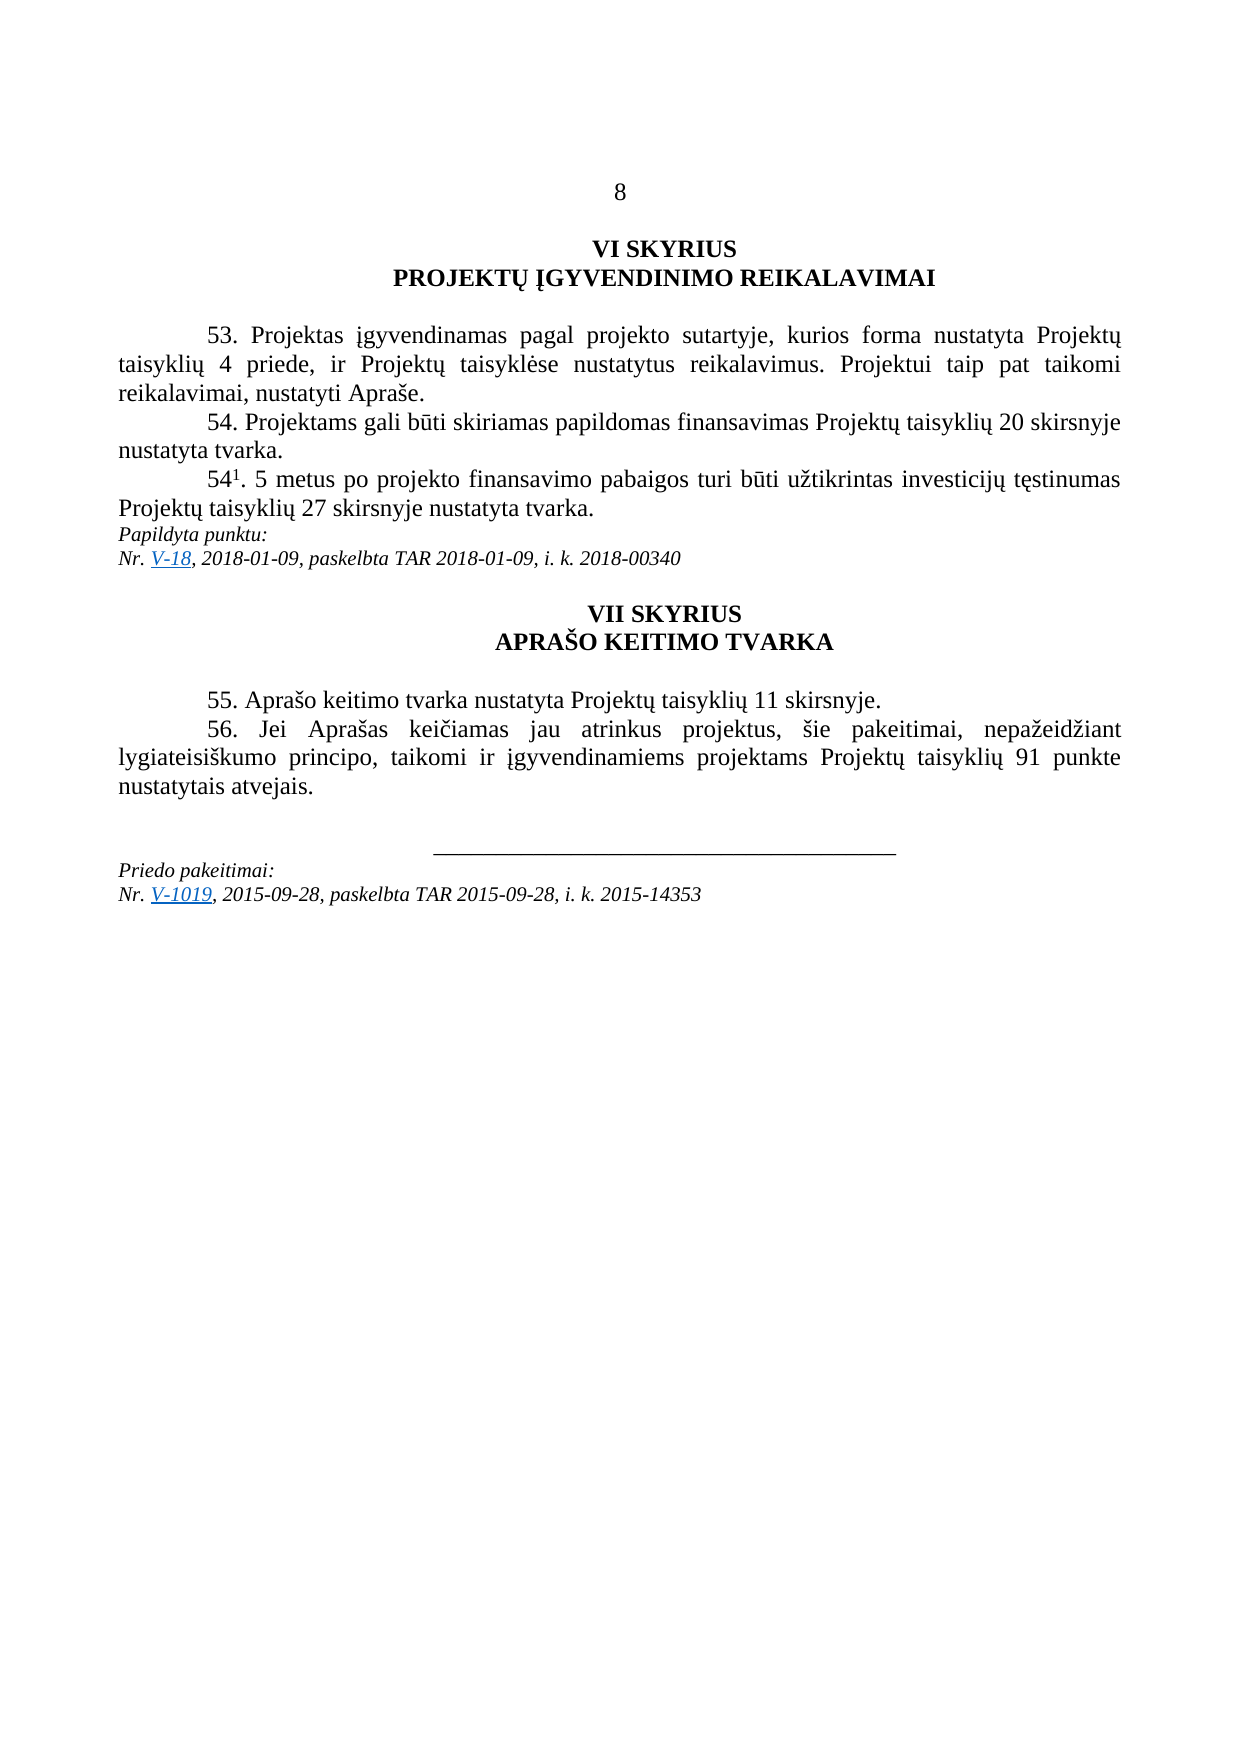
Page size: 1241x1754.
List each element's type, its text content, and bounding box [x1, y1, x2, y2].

text _____________________________________ [118, 829, 1122, 857]
text PROJEKTŲ ĮGYVENDINIMO REIKALAVIMAI [118, 263, 1122, 292]
text 54. Projektams gali būti skiriamas papildomas finansavimas Projektų taisyklių 20 skirsnyje nustatyta tvarka. [118, 407, 1122, 464]
text VII SKYRIUS [118, 599, 1122, 627]
text Nr. V-18, 2018-01-09, paskelbta TAR 2018-01-09, i. k. 2018-00340 [118, 546, 1122, 570]
text Nr. V-1019, 2015-09-28, paskelbta TAR 2015-09-28, i. k. 2015-14353 [118, 882, 1122, 906]
text Papildyta punktu: [118, 522, 1122, 546]
text 55. Aprašo keitimo tvarka nustatyta Projektų taisyklių 11 skirsnyje. [118, 685, 1122, 714]
text 541. 5 metus po projekto finansavimo pabaigos turi būti užtikrintas investicijų tęstinumas Projektų taisyklių 27 skirsnyje nustatyta tvarka. [118, 464, 1122, 522]
text VI SKYRIUS [118, 234, 1122, 263]
text 56. Jei Aprašas keičiamas jau atrinkus projektus, šie pakeitimai, nepažeidžiant lygiateisiškumo principo, taikomi ir įgyvendinamiems projektams Projektų taisyklių 91 punkte nustatytais atvejais. [118, 714, 1122, 800]
text APRAŠO KEITIMO TVARKA [118, 627, 1122, 656]
text Priedo pakeitimai: [118, 857, 1122, 882]
text 53. Projektas įgyvendinamas pagal projekto sutartyje, kurios forma nustatyta Projektų taisyklių 4 priede, ir Projektų taisyklėse nustatytus reikalavimus. Projektui taip pat taikomi reikalavimai, nustatyti Apraše. [118, 321, 1122, 407]
